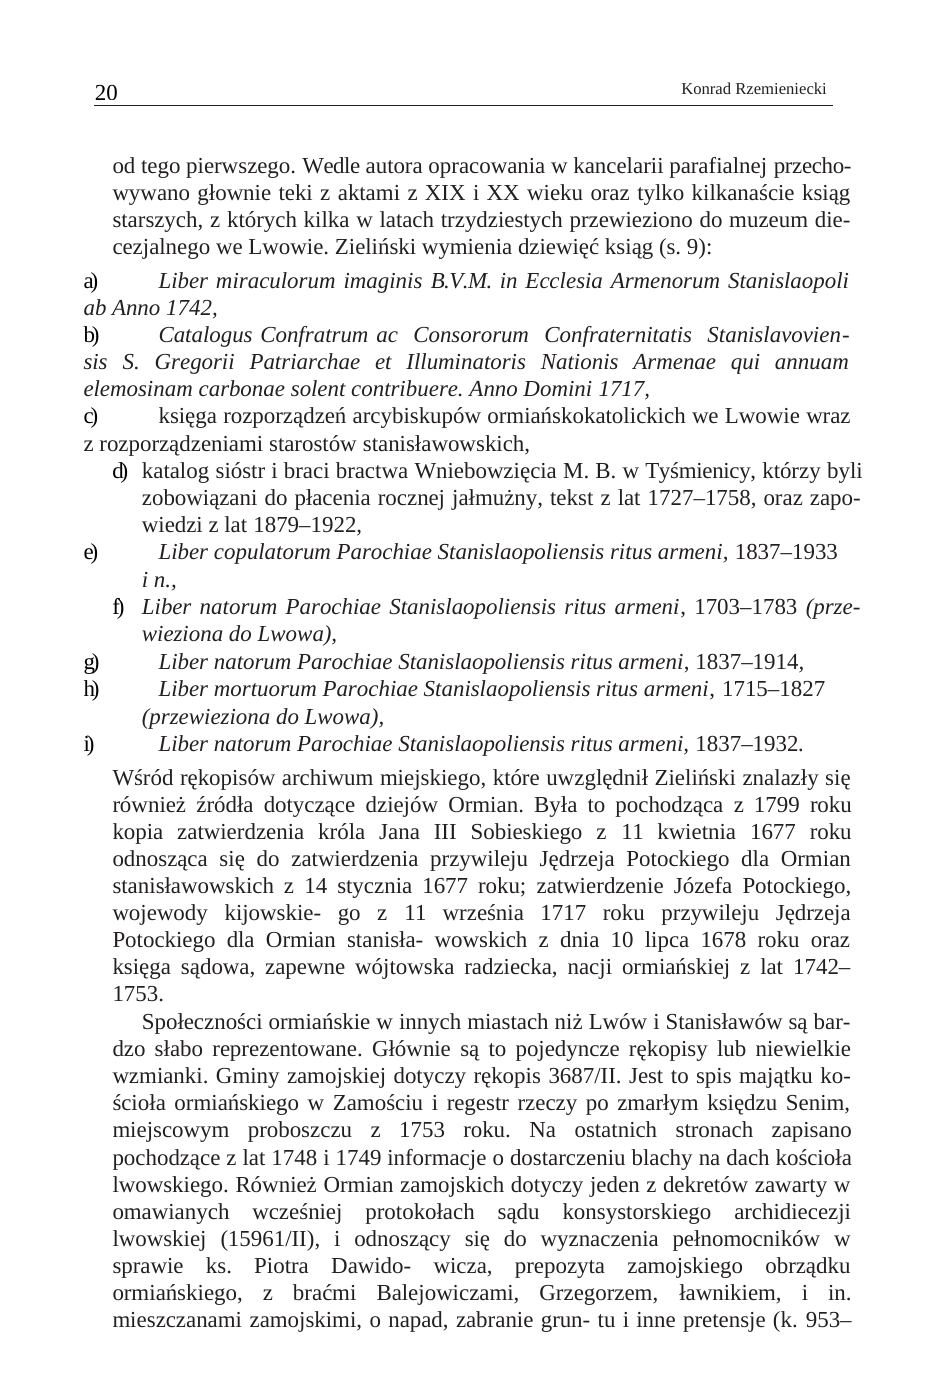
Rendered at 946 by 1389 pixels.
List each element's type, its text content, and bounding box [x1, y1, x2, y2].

list Liber natorum Parochiae Stanislaopoliensis ritus armeni, 1703–1783 (prze‑ wieziona do Lwowa), [112, 593, 862, 647]
list Liber copulatorum Parochiae Stanislaopoliensis ritus armeni, 1837–1933 [83, 538, 862, 565]
text od tego pierwszego. Wedle autora opracowania w kancelarii parafialnej przecho- wywano głownie teki z aktami z XIX i XX wieku oraz tylko kilkanaście ksiąg starszych, z których kilka w latach trzydziestych przewieziono do muzeum die- cezjalnego we Lwowie. Zieliński wymienia dziewięć ksiąg (s. 9): [112, 152, 852, 259]
text (przewieziona do Lwowa), [142, 703, 862, 729]
list Catalogus Confratrum ac Consororum Confraternitatis Stanislavovien‑ sis S. Gregorii Patriarchae et Illuminatoris Nationis Armenae qui annuam elemosinam carbonae solent contribuere. Anno Domini 1717, [83, 321, 852, 401]
text Wśród rękopisów archiwum miejskiego, które uwzględnił Zieliński znalazły się również źródła dotyczące dziejów Ormian. Była to pochodząca z 1799 roku kopia zatwierdzenia króla Jana III Sobieskiego z 11 kwietnia 1677 roku odnosząca się do zatwierdzenia przywileju Jędrzeja Potockiego dla Ormian stanisławowskich z 14 stycznia 1677 roku; zatwierdzenie Józefa Potockiego, wojewody kijowskie- go z 11 września 1717 roku przywileju Jędrzeja Potockiego dla Ormian stanisła- wowskich z dnia 10 lipca 1678 roku oraz księga sądowa, zapewne wójtowska radziecka, nacji ormiańskiej z lat 1742–1753. [112, 764, 852, 1007]
text Społeczności ormiańskie w innych miastach niż Lwów i Stanisławów są bar- dzo słabo reprezentowane. Głównie są to pojedyncze rękopisy lub niewielkie wzmianki. Gminy zamojskiej dotyczy rękopis 3687/II. Jest to spis majątku ko- ścioła ormiańskiego w Zamościu i regestr rzeczy po zmarłym księdzu Senim, miejscowym proboszczu z 1753 roku. Na ostatnich stronach zapisano pochodzące z lat 1748 i 1749 informacje o dostarczeniu blachy na dach kościoła lwowskiego. Również Ormian zamojskich dotyczy jeden z dekretów zawarty w omawianych wcześniej protokołach sądu konsystorskiego archidiecezji lwowskiej (15961/II), i odnoszący się do wyznaczenia pełnomocników w sprawie ks. Piotra Dawido- wicza, prepozyta zamojskiego obrządku ormiańskiego, z braćmi Balejowiczami, Grzegorzem, ławnikiem, i in. mieszczanami zamojskimi, o napad, zabranie grun- tu i inne pretensje (k. 953– [112, 1008, 852, 1332]
list księga rozporządzeń arcybiskupów ormiańskokatolickich we Lwowie wraz z rozporządzeniami starostów stanisławowskich, [83, 402, 852, 456]
list katalog sióstr i braci bractwa Wniebowzięcia M. B. w Tyśmienicy, którzy byli zobowiązani do płacenia rocznej jałmużny, tekst z lat 1727–1758, oraz zapo- wiedzi z lat 1879–1922, [112, 457, 862, 537]
list Liber natorum Parochiae Stanislaopoliensis ritus armeni, 1837–1914, [83, 648, 862, 674]
list Liber miraculorum imaginis B.V.M. in Ecclesia Armenorum Stanislaopoli ab Anno 1742, [83, 267, 852, 320]
text i n., [142, 566, 862, 592]
list Liber mortuorum Parochiae Stanislaopoliensis ritus armeni, 1715–1827 [83, 675, 862, 702]
list Liber natorum Parochiae Stanislaopoliensis ritus armeni, 1837–1932. [83, 730, 862, 757]
